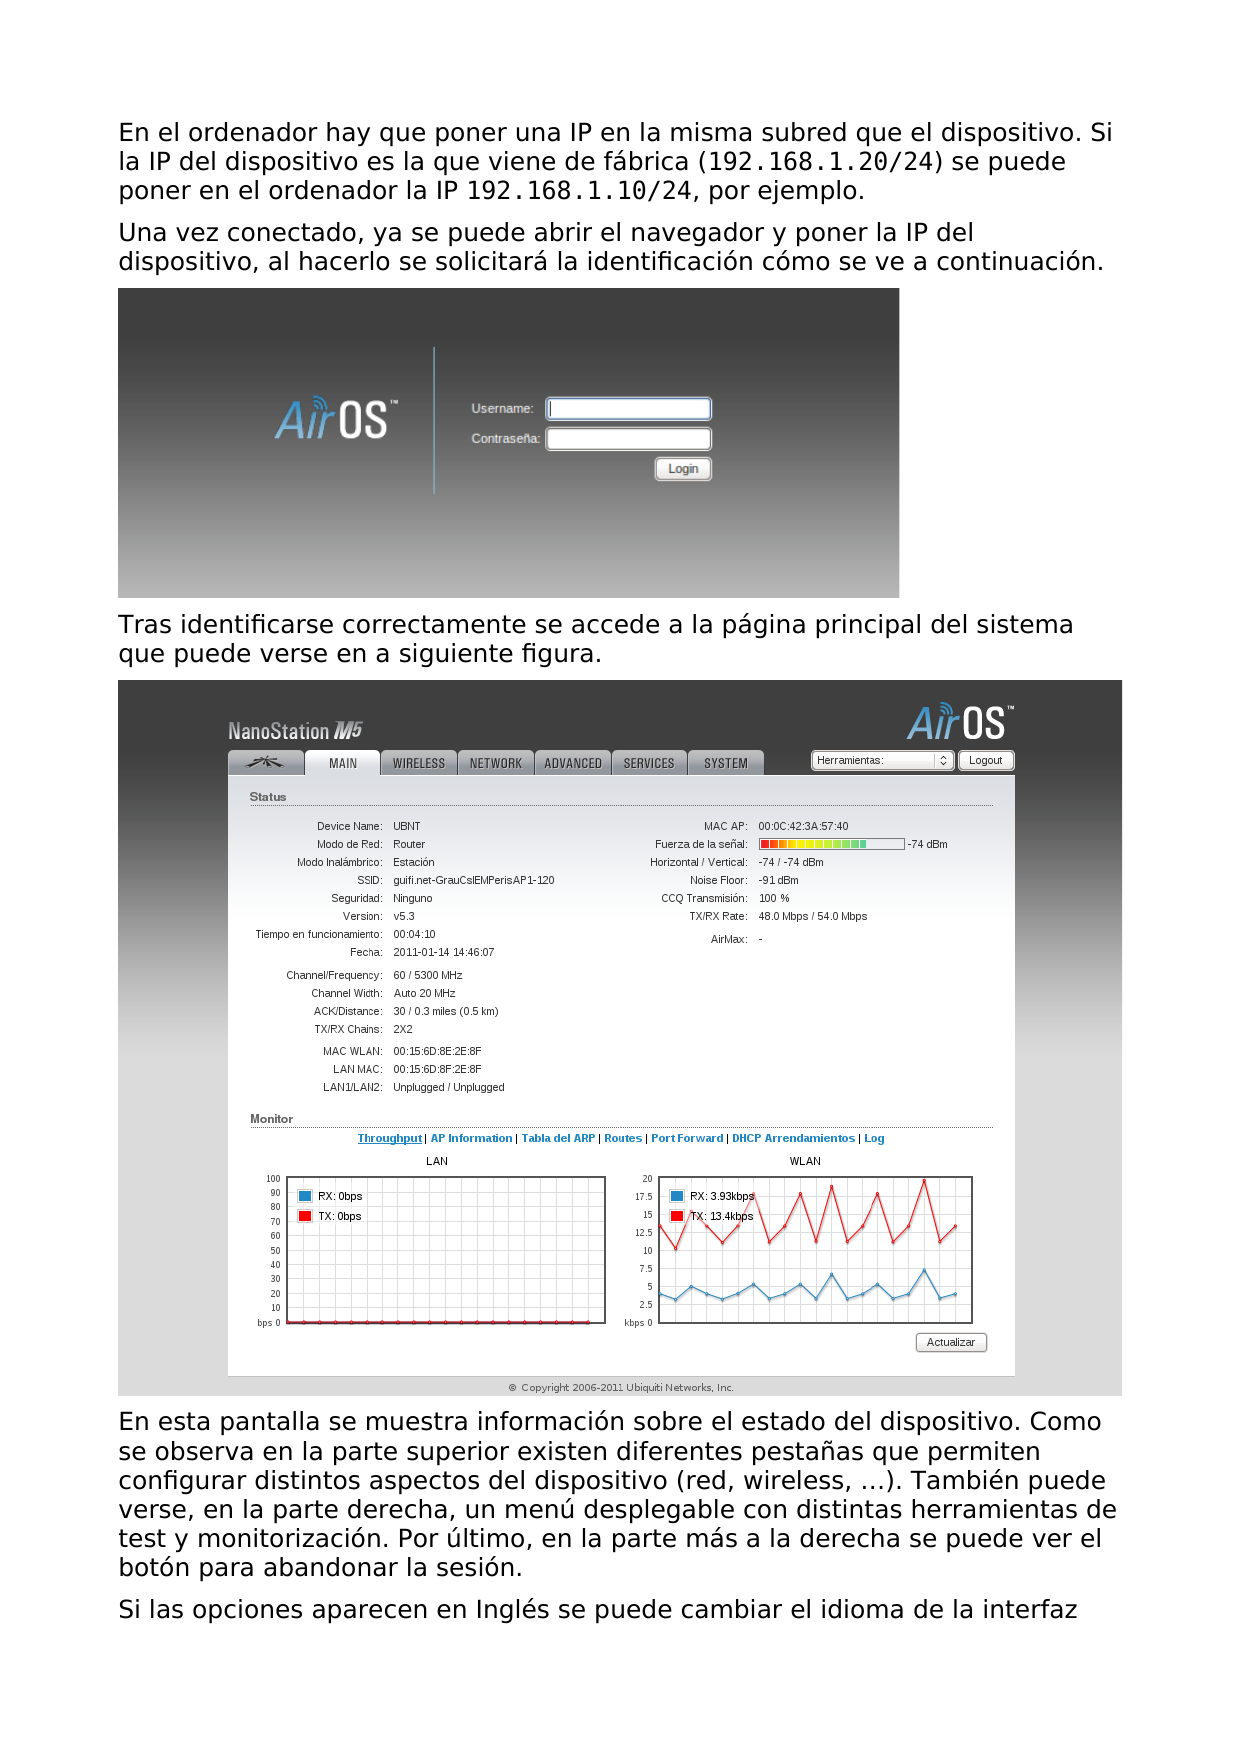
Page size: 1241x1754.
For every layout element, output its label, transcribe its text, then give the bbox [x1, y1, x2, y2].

text Si las opciones aparecen en Inglés se puede cambiar el idioma de la interfaz [118, 1595, 1122, 1624]
picture [118, 288, 900, 598]
text Tras identificarse correctamente se accede a la página principal del sistema que puede verse en a siguiente figura. [118, 610, 1122, 668]
text En esta pantalla se muestra información sobre el estado del dispositivo. Como se observa en la parte superior existen diferentes pestañas que permiten configurar distintos aspectos del dispositivo (red, wireless, …). También puede verse, en la parte derecha, un menú desplegable con distintas herramientas de test y monitorización. Por último, en la parte más a la derecha se puede ver el botón para abandonar la sesión. [118, 1408, 1122, 1583]
text Una vez conectado, ya se puede abrir el navegador y poner la IP del dispositivo, al hacerlo se solicitará la identificación cómo se ve a continuación. [118, 218, 1122, 276]
picture [118, 680, 1123, 1396]
text En el ordenador hay que poner una IP en la misma subred que el dispositivo. Si la IP del dispositivo es la que viene de fábrica (192.168.1.20/24) se puede poner en el ordenador la IP 192.168.1.10/24, por ejemplo. [118, 118, 1122, 206]
